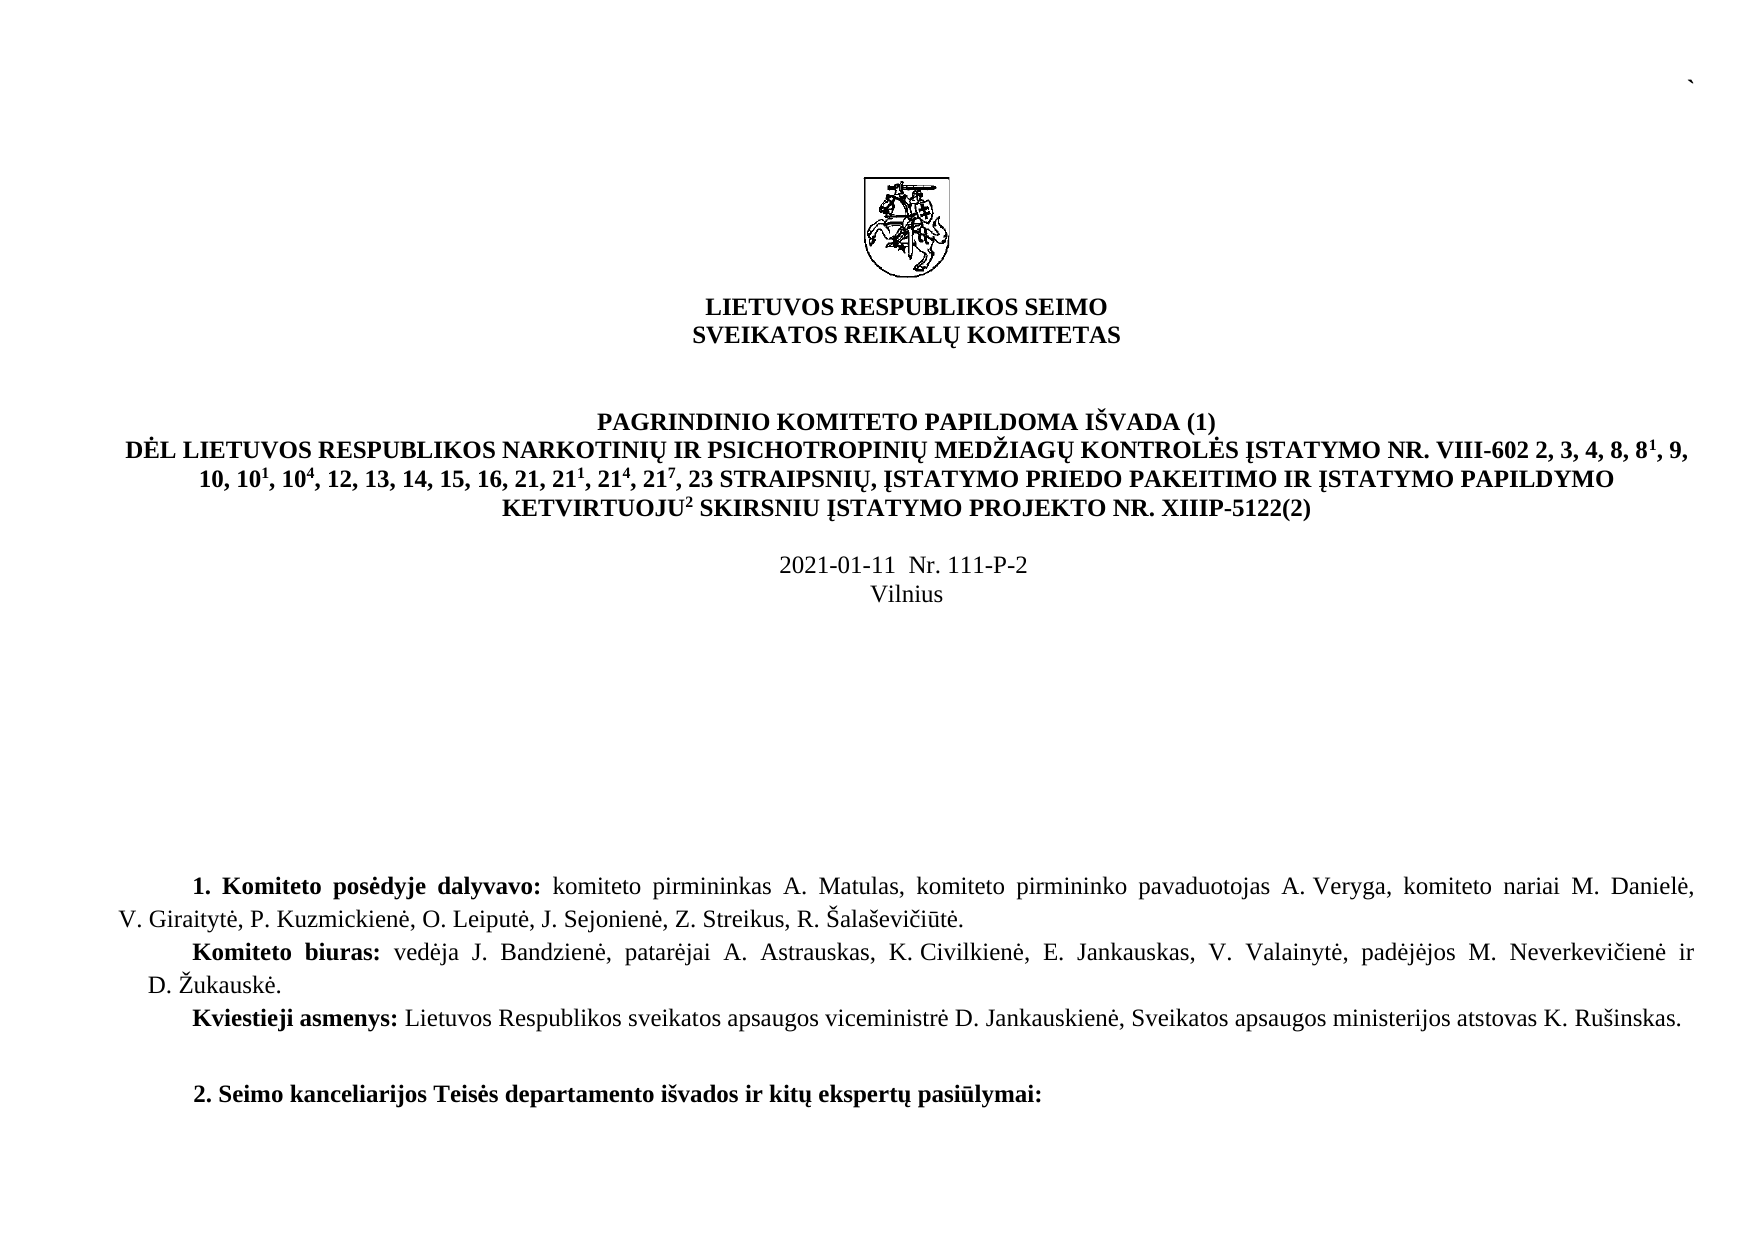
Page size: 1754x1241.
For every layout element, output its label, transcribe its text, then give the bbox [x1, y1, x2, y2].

text Vilnius [118, 579, 1695, 608]
text 2. Seimo kanceliarijos Teisės departamento išvados ir kitų ekspertų pasiūlymai: [118, 1079, 1695, 1108]
text Sveikatos reikalų komitetas [118, 320, 1695, 349]
text Komiteto biuras: vedėja J. Bandzienė, patarėjai A. Astrauskas, K. Civilkienė, E. Jankauskas, V. Valainytė, padėjėjos M. Neverkevičienė ir D. Žukauskė. [148, 937, 1695, 999]
text 2021-01-11 Nr. 111-P-2 [118, 550, 1695, 579]
text DĖL LIETUVOS RESPUBLIKOS NARKOTINIŲ IR PSICHOTROPINIŲ MEDŽIAGŲ KONTROLĖS ĮSTATYMO NR. VIII-602 2, 3, 4, 8, 81, 9, 10, 101, 104, 12, 13, 14, 15, 16, 21, 211, 214, 217, 23 STRAIPSNIŲ, ĮSTATYMO PRIEDO PAKEITIMO IR ĮSTATYMO PAPILDYMO KETVIRTUOJU2 SKIRSNIU ĮSTATYMO PROJEKTO Nr. XIIIP-5122(2) [118, 435, 1695, 522]
text PAGRINDINIO KOMITETO PAPILDOMA IŠVADA (1) [118, 407, 1695, 435]
text LIETUVOS RESPUBLIKOS SEIMO [118, 292, 1695, 320]
text 1. Komiteto posėdyje dalyvavo: komiteto pirmininkas A. Matulas, komiteto pirmininko pavaduotojas A. Veryga, komiteto nariai M. Danielė, V. Giraitytė, P. Kuzmickienė, O. Leiputė, J. Sejonienė, Z. Streikus, R. Šalaševičiūtė. [118, 871, 1695, 933]
text Kviestieji asmenys: Lietuvos Respublikos sveikatos apsaugos viceministrė D. Jankauskienė, Sveikatos apsaugos ministerijos atstovas K. Rušinskas. [118, 1003, 1695, 1032]
